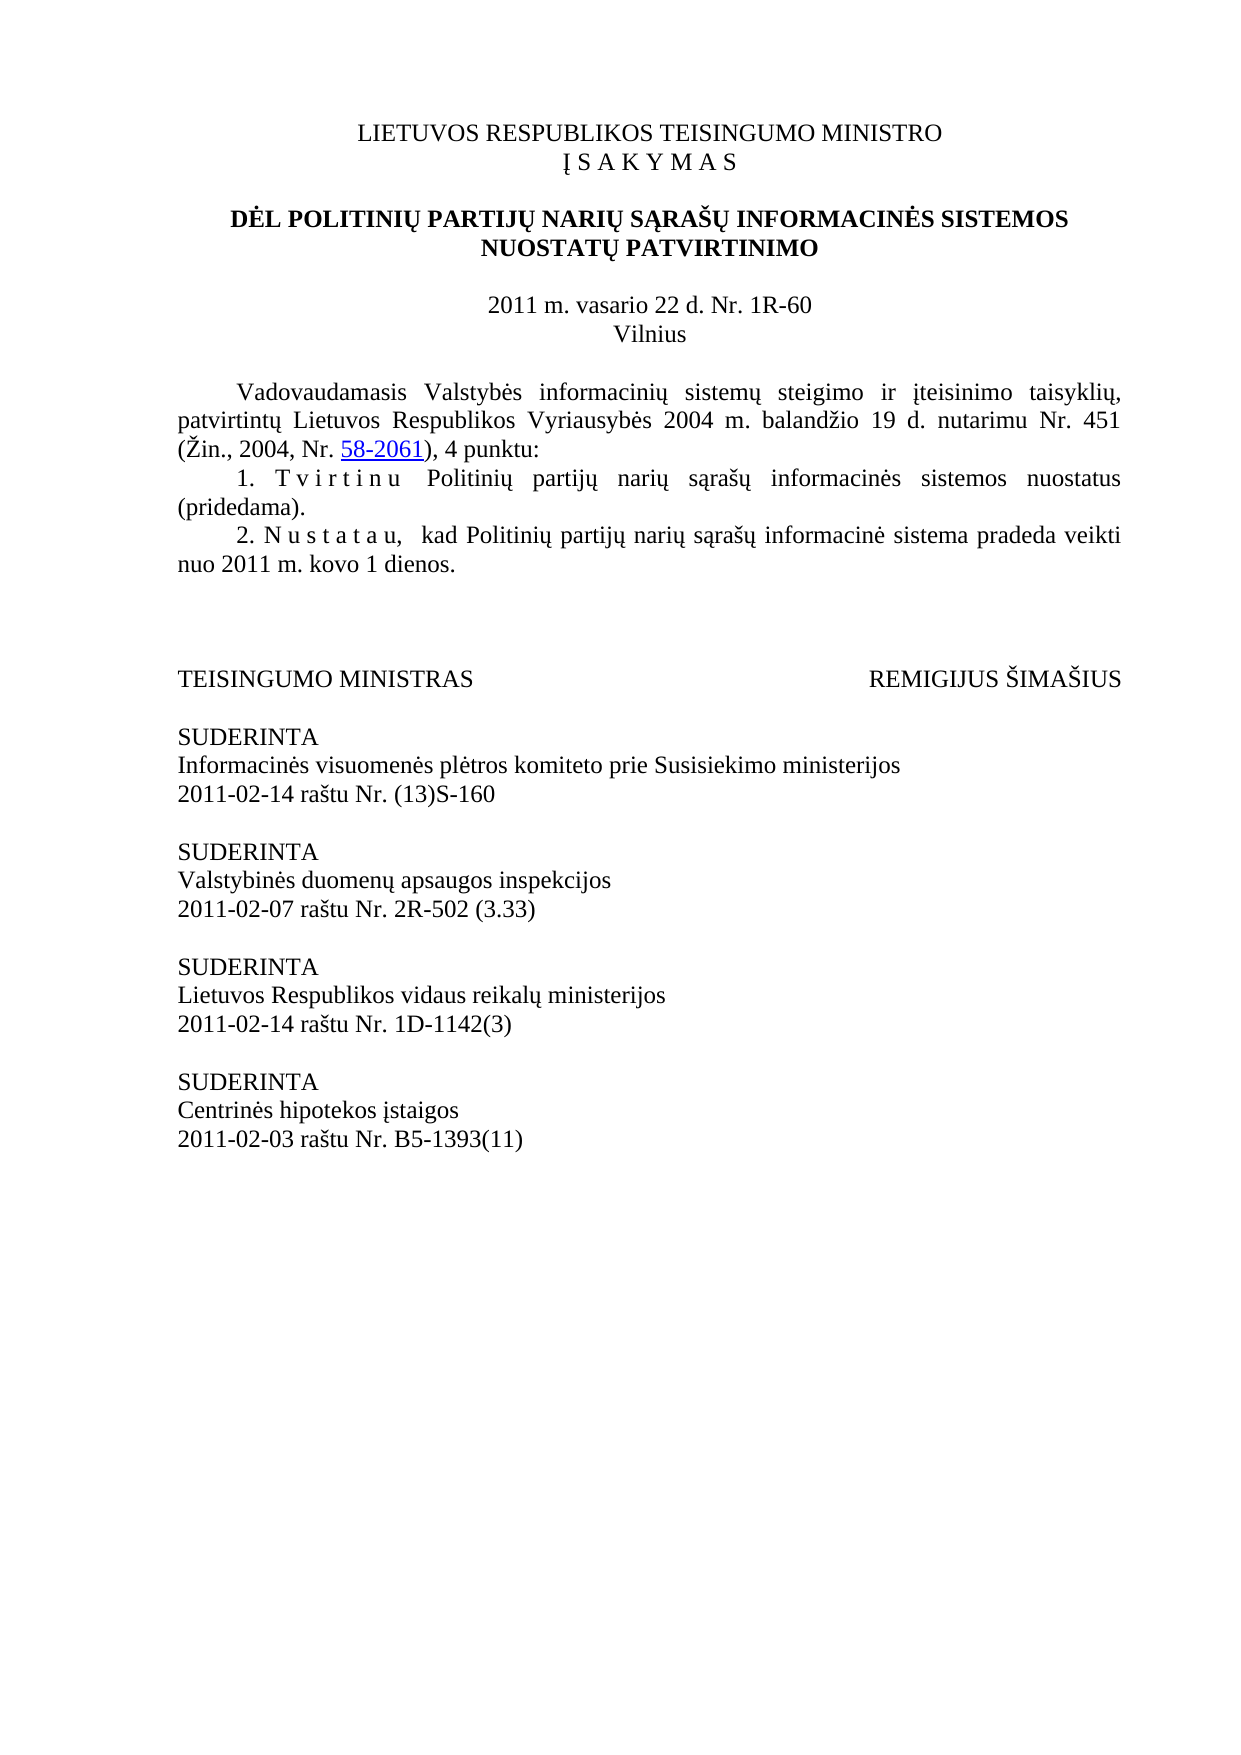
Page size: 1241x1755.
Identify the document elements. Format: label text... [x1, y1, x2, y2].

text Informacinės visuomenės plėtros komiteto prie Susisiekimo ministerijos [177, 751, 1122, 779]
text Valstybinės duomenų apsaugos inspekcijos [177, 866, 1122, 894]
text SUDERINTA [177, 952, 1122, 981]
text 2011-02-14 raštu Nr. (13)S-160 [177, 779, 1122, 808]
text ĮSAKYMAS [177, 147, 1122, 176]
text SUDERINTA [177, 1067, 1122, 1096]
text Vadovaudamasis Valstybės informacinių sistemų steigimo ir įteisinimo taisyklių, patvirtintų Lietuvos Respublikos Vyriausybės 2004 m. balandžio 19 d. nutarimu Nr. 451 (Žin., 2004, Nr. 58-2061), 4 punktu: [177, 377, 1122, 463]
text Vilnius [177, 319, 1122, 348]
text 2. Nustatau, kad Politinių partijų narių sąrašų informacinė sistema pradeda veikti nuo 2011 m. kovo 1 dienos. [177, 521, 1122, 578]
text 2011-02-03 raštu Nr. B5-1393(11) [177, 1124, 1122, 1153]
text Centrinės hipotekos įstaigos [177, 1096, 1122, 1124]
text Teisingumo ministras Remigijus Šimašius [177, 664, 1122, 693]
text Lietuvos Respublikos vidaus reikalų ministerijos [177, 981, 1122, 1009]
text 1. Tvirtinu Politinių partijų narių sąrašų informacinės sistemos nuostatus (pridedama). [177, 463, 1122, 521]
text 2011-02-07 raštu Nr. 2R-502 (3.33) [177, 894, 1122, 923]
text 2011-02-14 raštu Nr. 1D-1142(3) [177, 1009, 1122, 1038]
text SUDERINTA [177, 722, 1122, 751]
text DĖL POLITINIŲ PARTIJŲ NARIŲ SĄRAŠŲ INFORMACINĖS SISTEMOS NUOSTATŲ PATVIRTINIMO [177, 204, 1122, 262]
text LIETUVOS RESPUBLIKOS TEISINGUMO MINISTRO [177, 118, 1122, 147]
text SUDERINTA [177, 837, 1122, 866]
text 2011 m. vasario 22 d. Nr. 1R-60 [177, 291, 1122, 319]
